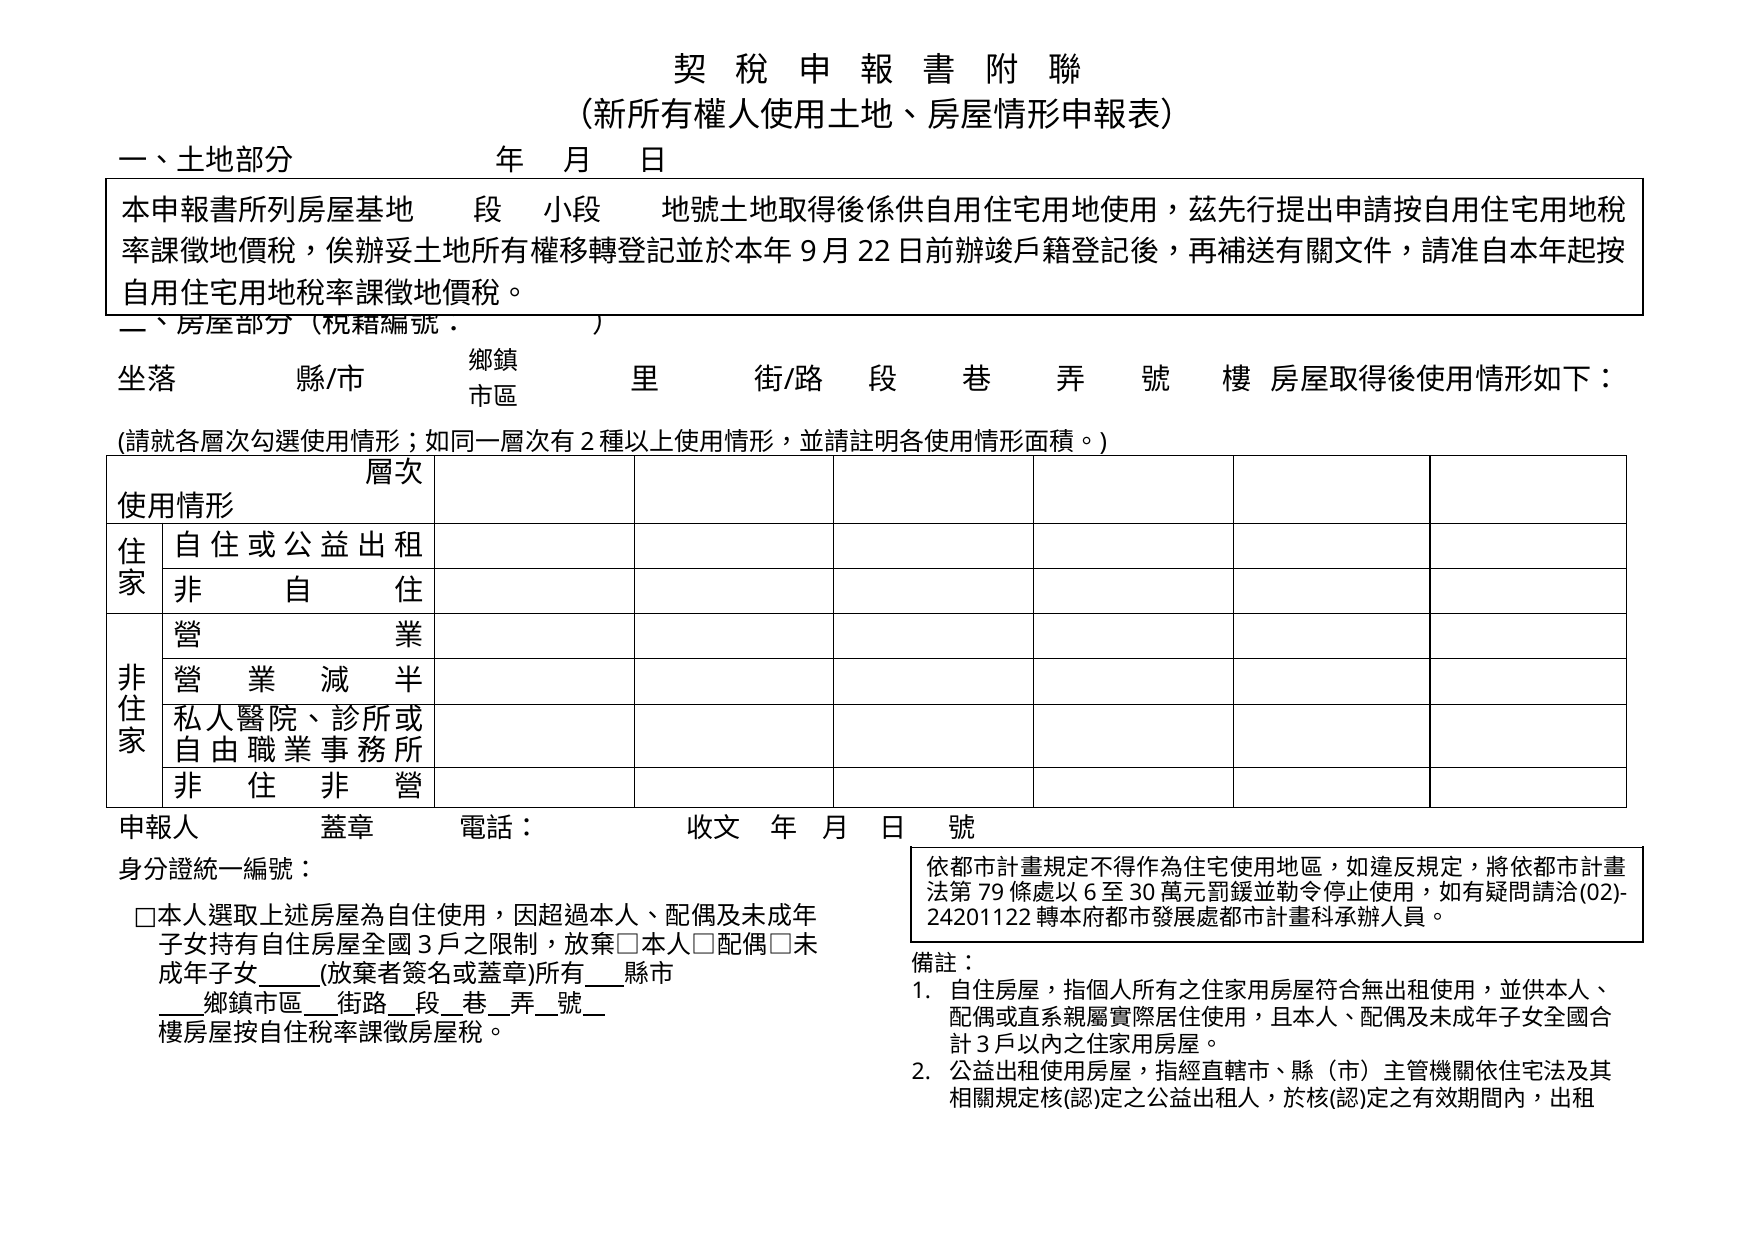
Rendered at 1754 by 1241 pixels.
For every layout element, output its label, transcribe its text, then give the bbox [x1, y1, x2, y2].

table_cell [834, 456, 1033, 523]
table_cell [435, 768, 634, 807]
table_cell [1431, 456, 1626, 523]
table_header 號 [1102, 340, 1211, 413]
table_cell [635, 614, 833, 658]
table_cell [435, 456, 634, 523]
text 鄉鎮市區 街路 段 巷 弄 號 [158, 989, 819, 1018]
table_cell [834, 569, 1033, 613]
table_cell [435, 614, 634, 658]
table_header 段 [853, 340, 913, 413]
table_cell [635, 456, 833, 523]
text 本申報書所列房屋基地 段 小段 地號土地取得後係供自用住宅用地使用，茲先行提出申請按自用住宅用地稅率課徵地價稅，俟辦妥土地所有權移轉登記並於本年9月22日前辦竣戶籍登記後，再補送有關文件，請准自本年起按自用住宅用地稅率課徵地價稅。 [121, 187, 1627, 307]
table_cell [1034, 705, 1233, 767]
table_cell [635, 524, 833, 568]
table_cell [435, 705, 634, 767]
table_cell [1431, 705, 1626, 767]
table_cell [1627, 523, 1634, 568]
table_cell [1431, 614, 1626, 658]
table_cell [834, 614, 1033, 658]
table_cell 私人醫院、診所或 自由職業事務所 [163, 705, 434, 767]
text 樓房屋按自住稅率課徵房屋稅。 [158, 1018, 819, 1047]
table_header 樓 房屋取得後使用情形如下： [1211, 340, 1634, 413]
table_cell [834, 524, 1033, 568]
table_cell [1431, 768, 1626, 807]
table_cell [1234, 768, 1429, 807]
table_cell [1431, 524, 1626, 568]
table_cell [635, 569, 833, 613]
text 備註： [911, 950, 1612, 977]
table_cell [1034, 768, 1233, 807]
table_cell 營業減半 [163, 659, 434, 703]
table_cell (請就各層次勾選使用情形；如同一層次有2種以上使用情形，並請註明各使用情形面積。) [106, 413, 1627, 455]
table_cell [1627, 613, 1634, 658]
table_cell [1627, 658, 1634, 703]
text □本人選取上述房屋為自住使用，因超過本人、配偶及未成年子女持有自住房屋全國3戶之限制，放棄□本人□配偶□未成年子女 (放棄者簽名或蓋章)所有 縣市 [133, 901, 819, 989]
table_cell [1234, 524, 1429, 568]
table_cell [1431, 659, 1626, 703]
table_cell [1627, 704, 1634, 767]
table_cell [834, 768, 1033, 807]
table_cell 非自住 [163, 569, 434, 613]
table_cell [1234, 614, 1429, 658]
table_cell [1627, 568, 1634, 613]
text 依都市計畫規定不得作為住宅使用地區，如違反規定，將依都市計畫法第79條處以6至30萬元罰鍰並勒令停止使用，如有疑問請洽(02)-24201122轉本府都市發展處都市計畫科承辦人員。 [927, 855, 1627, 930]
table_header 巷 [913, 340, 1041, 413]
table_cell 營業 [163, 614, 434, 658]
text 申報人 蓋章 電話： 收文 年 月 日 號 [118, 808, 1636, 845]
text 二、房屋部分（稅籍編號： ） [118, 316, 1636, 340]
table_cell [635, 705, 833, 767]
list 公益出租使用房屋，指經直轄市、縣（市）主管機關依住宅法及其相關規定核(認)定之公益出租人，於核(認)定之有效期間內，出租房屋供住家使用。 [911, 1058, 1612, 1109]
text 契稅申報書附聯 [118, 0, 1636, 90]
table_header 街/路 [725, 340, 853, 413]
table_cell 非住家 [107, 614, 162, 807]
table_cell [1034, 614, 1233, 658]
table_cell [1234, 659, 1429, 703]
list 自住房屋，指個人所有之住家用房屋符合無出租使用，並供本人、配偶或直系親屬實際居住使用，且本人、配偶及未成年子女全國合計3戶以內之住家用房屋。 [911, 977, 1612, 1058]
table_cell [1034, 569, 1233, 613]
table_cell [834, 705, 1033, 767]
table_cell [834, 659, 1033, 703]
table_cell 非住非營 [163, 768, 434, 807]
table_cell [1234, 705, 1429, 767]
table_cell [1627, 413, 1634, 455]
table_cell [1034, 456, 1233, 523]
table_cell [635, 768, 833, 807]
table_cell 住家 [107, 524, 162, 613]
text 一、土地部分 年 月 日 [118, 136, 1636, 178]
table_cell [435, 569, 634, 613]
text 身分證統一編號： [118, 845, 1642, 887]
table_cell [1034, 524, 1233, 568]
table_cell [1627, 767, 1634, 807]
table_cell [1627, 455, 1634, 523]
table_header 弄 [1041, 340, 1102, 413]
table_header 鄉鎮市區 [457, 340, 546, 413]
table_cell [1234, 456, 1429, 523]
table_header 縣/市 [285, 340, 457, 413]
table_cell [635, 659, 833, 703]
text 身分證統一編號： [912, 848, 1642, 941]
table_cell [435, 659, 634, 703]
table_cell 層次 使用情形 [107, 456, 434, 523]
table_header 里 [546, 340, 725, 413]
table_cell [1431, 569, 1626, 613]
table_header 坐落 [106, 340, 285, 413]
table_cell 自住或公益出租 [163, 524, 434, 568]
text （新所有權人使用土地、房屋情形申報表） [118, 90, 1636, 136]
table_cell [435, 524, 634, 568]
table_cell [1234, 569, 1429, 613]
table_cell [1034, 659, 1233, 703]
